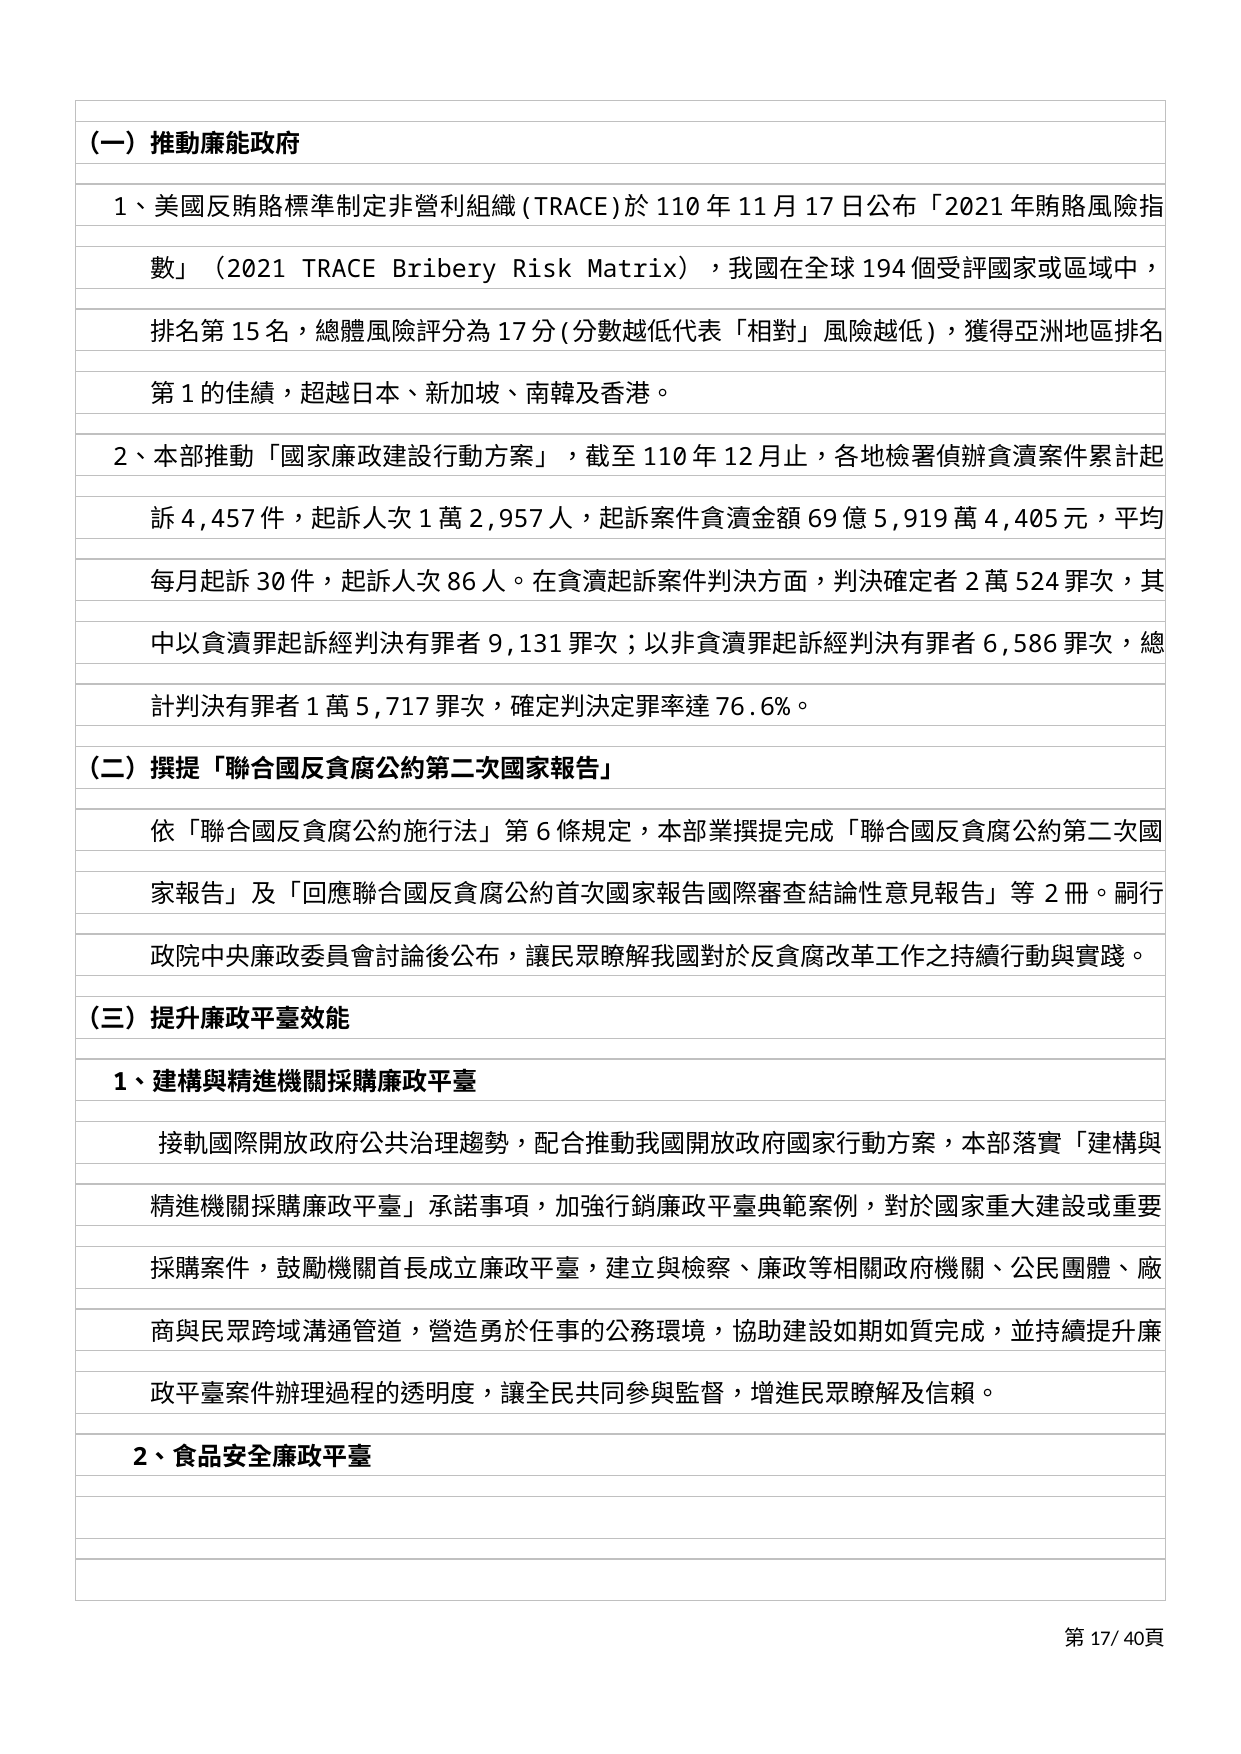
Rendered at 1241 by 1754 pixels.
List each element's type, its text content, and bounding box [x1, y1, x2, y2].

text [113, 226, 1165, 246]
text 家報告」及「回應聯合國反貪腐公約首次國家報告國際審查結論性意見報告」等2冊。嗣行 [150, 872, 1165, 913]
text [150, 851, 1165, 871]
text [113, 539, 1165, 558]
text 1、建構與精進機關採購廉政平臺 [113, 1060, 1165, 1100]
text [113, 1289, 1165, 1308]
text [113, 1039, 1165, 1058]
text [113, 351, 1165, 371]
text [113, 289, 1165, 308]
text [150, 789, 1165, 808]
text [113, 1164, 1165, 1183]
text 排名第15名，總體風險評分為17分(分數越低代表「相對」風險越低)，獲得亞洲地區排名 [113, 310, 1165, 350]
text [113, 476, 1165, 496]
text [76, 726, 1165, 746]
text 1、美國反賄賂標準制定非營利組織(TRACE)於110年11月17日公布「2021年賄賂風險指 [113, 185, 1165, 225]
text [150, 914, 1165, 933]
text 政平臺案件辦理過程的透明度，讓全民共同參與監督，增進民眾瞭解及信賴。 [113, 1372, 1165, 1413]
text [113, 1101, 1165, 1121]
text [113, 1351, 1165, 1371]
text 精進機關採購廉政平臺」承諾事項，加強行銷廉政平臺典範案例，對於國家重大建設或重要 [113, 1185, 1165, 1225]
text 訴4,457件，起訴人次1萬2,957人，起訴案件貪瀆金額69億5,919萬4,405元，平均 [113, 497, 1165, 538]
text [76, 976, 1165, 996]
text 政院中央廉政委員會討論後公布，讓民眾瞭解我國對於反貪腐改革工作之持續行動與實踐。 [150, 935, 1165, 975]
text [113, 664, 1165, 683]
text （一）推動廉能政府 [76, 122, 1165, 163]
text （二）撰提「聯合國反貪腐公約第二次國家報告」 [76, 747, 1165, 788]
text 2、食品安全廉政平臺 [132, 1435, 1165, 1475]
text [76, 101, 1165, 121]
text 2、本部推動「國家廉政建設行動方案」，截至110年12月止，各地檢署偵辦貪瀆案件累計起 [113, 435, 1165, 475]
text [113, 414, 1165, 433]
text [113, 1226, 1165, 1246]
text 中以貪瀆罪起訴經判決有罪者9,131罪次；以非貪瀆罪起訴經判決有罪者6,586罪次，總 [113, 622, 1165, 663]
text （三）提升廉政平臺效能 [76, 997, 1165, 1038]
text 依「聯合國反貪腐公約施行法」第6條規定，本部業撰提完成「聯合國反貪腐公約第二次國 [150, 810, 1165, 850]
text 商與民眾跨域溝通管道，營造勇於任事的公務環境，協助建設如期如質完成，並持續提升廉 [113, 1310, 1165, 1350]
text 接軌國際開放政府公共治理趨勢，配合推動我國開放政府國家行動方案，本部落實「建構與 [113, 1122, 1165, 1163]
text 每月起訴30件，起訴人次86人。在貪瀆起訴案件判決方面，判決確定者2萬524罪次，其 [113, 560, 1165, 600]
text 採購案件，鼓勵機關首長成立廉政平臺，建立與檢察、廉政等相關政府機關、公民團體、廠 [113, 1247, 1165, 1288]
text [132, 1414, 1165, 1433]
text [113, 601, 1165, 621]
text [113, 164, 1165, 183]
text 計判決有罪者1萬5,717罪次，確定判決定罪率達76.6%。 [113, 685, 1165, 725]
text 數」（2021 TRACE Bribery Risk Matrix），我國在全球194個受評國家或區域中， [113, 247, 1165, 288]
text 第1的佳績，超越日本、新加坡、南韓及香港。 [113, 372, 1165, 413]
